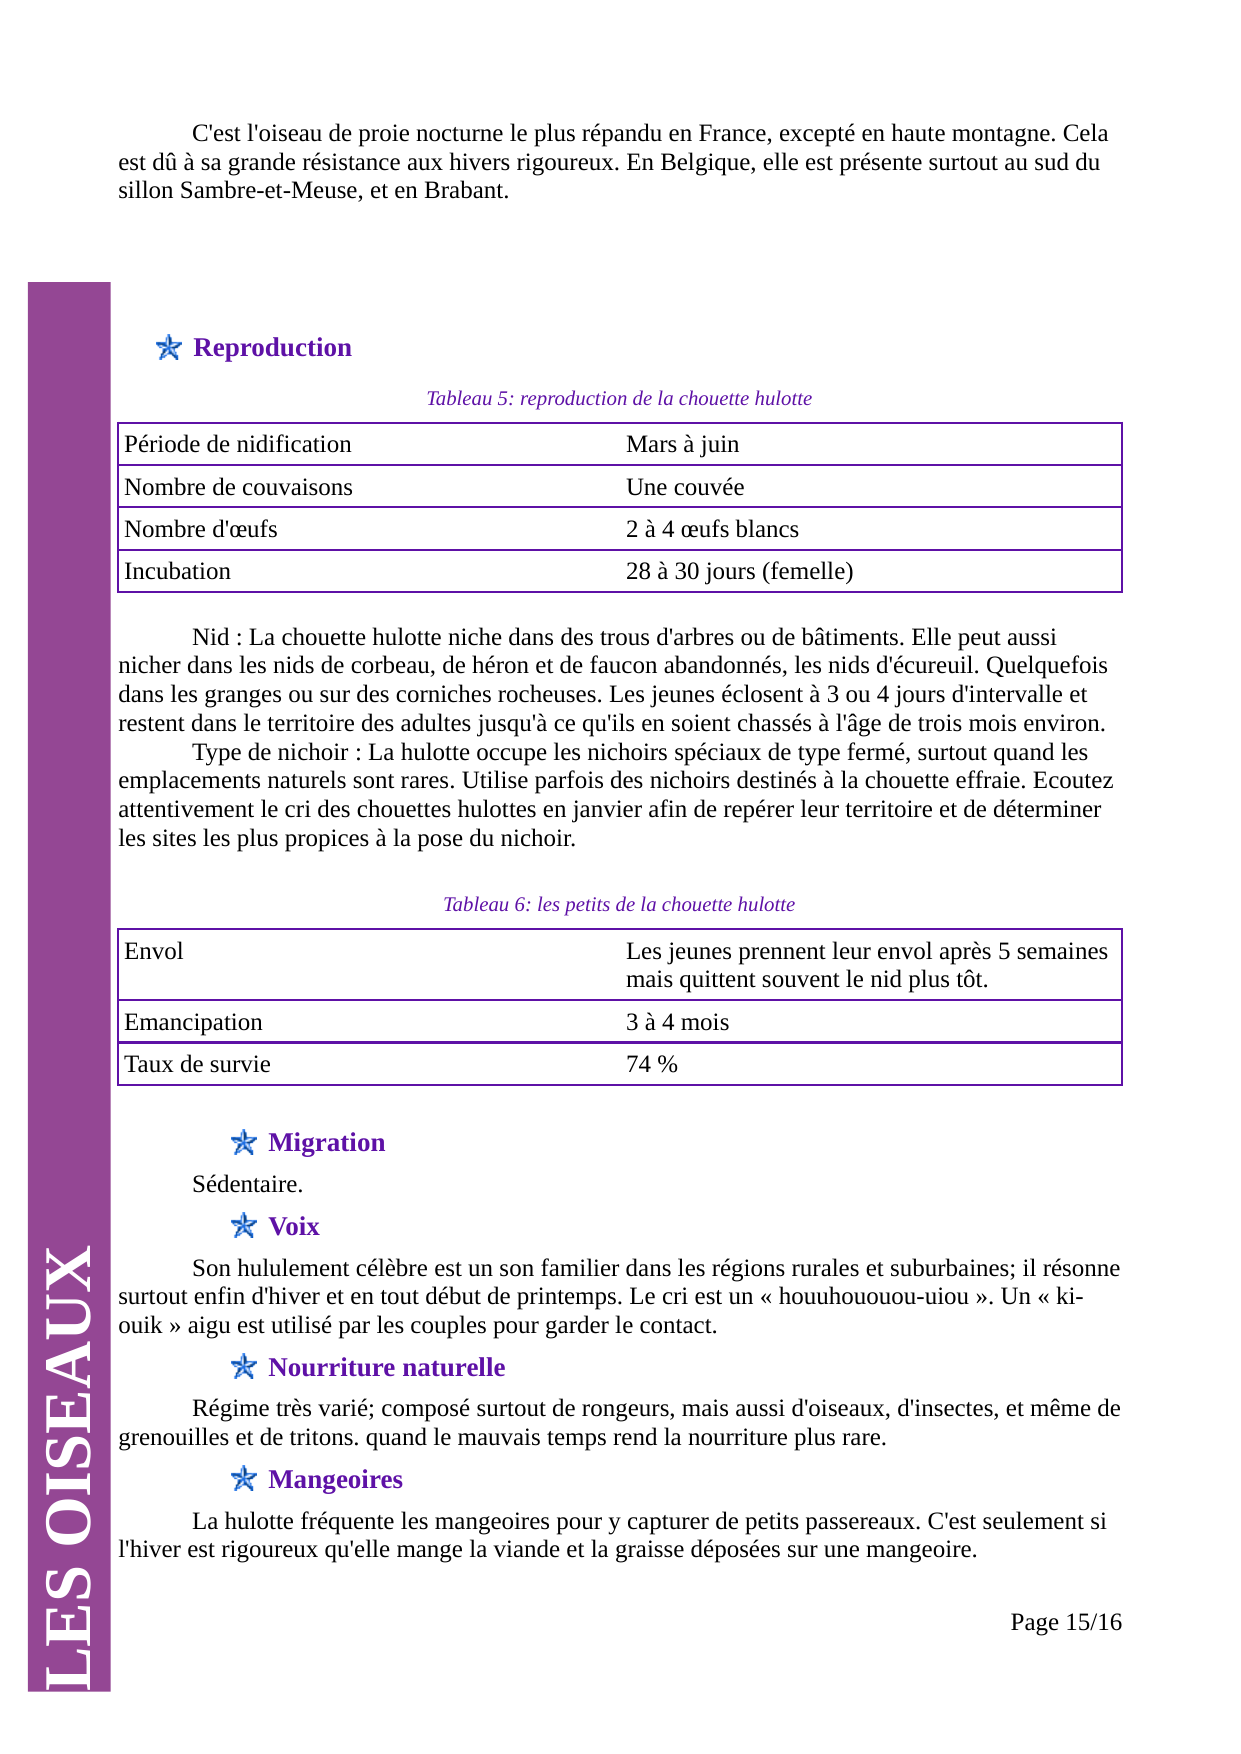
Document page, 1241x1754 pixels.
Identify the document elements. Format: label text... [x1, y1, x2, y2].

table_cell Emancipation [119, 1001, 620, 1041]
table_header Mars à juin [620, 424, 1121, 464]
list Nourriture naturelle [231, 1351, 1122, 1382]
table_cell 3 à 4 mois [620, 1001, 1121, 1041]
picture [231, 1129, 257, 1155]
table_cell 2 à 4 œufs blancs [620, 508, 1121, 548]
table_header Les jeunes prennent leur envol après 5 semaines mais quittent souvent le nid plus tôt. [620, 930, 1121, 999]
picture [231, 1212, 257, 1238]
list Reproduction [156, 331, 1122, 362]
table_cell Nombre de couvaisons [119, 466, 620, 506]
table_cell 28 à 30 jours (femelle) [620, 551, 1121, 591]
text Son hululement célèbre est un son familier dans les régions rurales et suburbaines; il résonne surtout enfin d'hiver et en tout début de printemps. Le cri est un « houuhououou-uiou ». Un « ki-ouik » aigu est utilisé par les couples pour garder le contact. [118, 1253, 1122, 1339]
table_cell Nombre d'œufs [119, 508, 620, 548]
text Sédentaire. [118, 1169, 1122, 1198]
text Régime très varié; composé surtout de rongeurs, mais aussi d'oiseaux, d'insectes, et même de grenouilles et de tritons. quand le mauvais temps rend la nourriture plus rare. [118, 1393, 1122, 1451]
table_cell Taux de survie [119, 1044, 620, 1084]
table_header Période de nidification [119, 424, 620, 464]
text Tableau 5: reproduction de la chouette hulotte [118, 386, 1122, 410]
text Nid : La chouette hulotte niche dans des trous d'arbres ou de bâtiments. Elle peut aussi nicher dans les nids de corbeau, de héron et de faucon abandonnés, les nids d'écureuil. Quelquefois dans les granges ou sur des corniches rocheuses. Les jeunes éclosent à 3 ou 4 jours d'intervalle et restent dans le territoire des adultes jusqu'à ce qu'ils en soient chassés à l'âge de trois mois environ. [118, 622, 1122, 737]
text La hulotte fréquente les mangeoires pour y capturer de petits passereaux. C'est seulement si l'hiver est rigoureux qu'elle mange la viande et la graisse déposées sur une mangeoire. [118, 1506, 1122, 1563]
text Type de nichoir : La hulotte occupe les nichoirs spéciaux de type fermé, surtout quand les emplacements naturels sont rares. Utilise parfois des nichoirs destinés à la chouette effraie. Ecoutez attentivement le cri des chouettes hulottes en janvier afin de repérer leur territoire et de déterminer les sites les plus propices à la pose du nichoir. [118, 737, 1122, 852]
list Mangeoires [231, 1463, 1122, 1494]
text Tableau 6: les petits de la chouette hulotte [118, 892, 1122, 916]
table_cell Incubation [119, 551, 620, 591]
picture [231, 1353, 257, 1379]
list Migration [231, 1126, 1122, 1157]
table_header Envol [119, 930, 620, 999]
text C'est l'oiseau de proie nocturne le plus répandu en France, excepté en haute montagne. Cela est dû à sa grande résistance aux hivers rigoureux. En Belgique, elle est présente surtout au sud du sillon Sambre-et-Meuse, et en Brabant. [118, 118, 1122, 204]
table_cell 74 % [620, 1044, 1121, 1084]
picture [156, 334, 182, 360]
picture [231, 1465, 257, 1491]
table_cell Une couvée [620, 466, 1121, 506]
list Voix [231, 1210, 1122, 1241]
